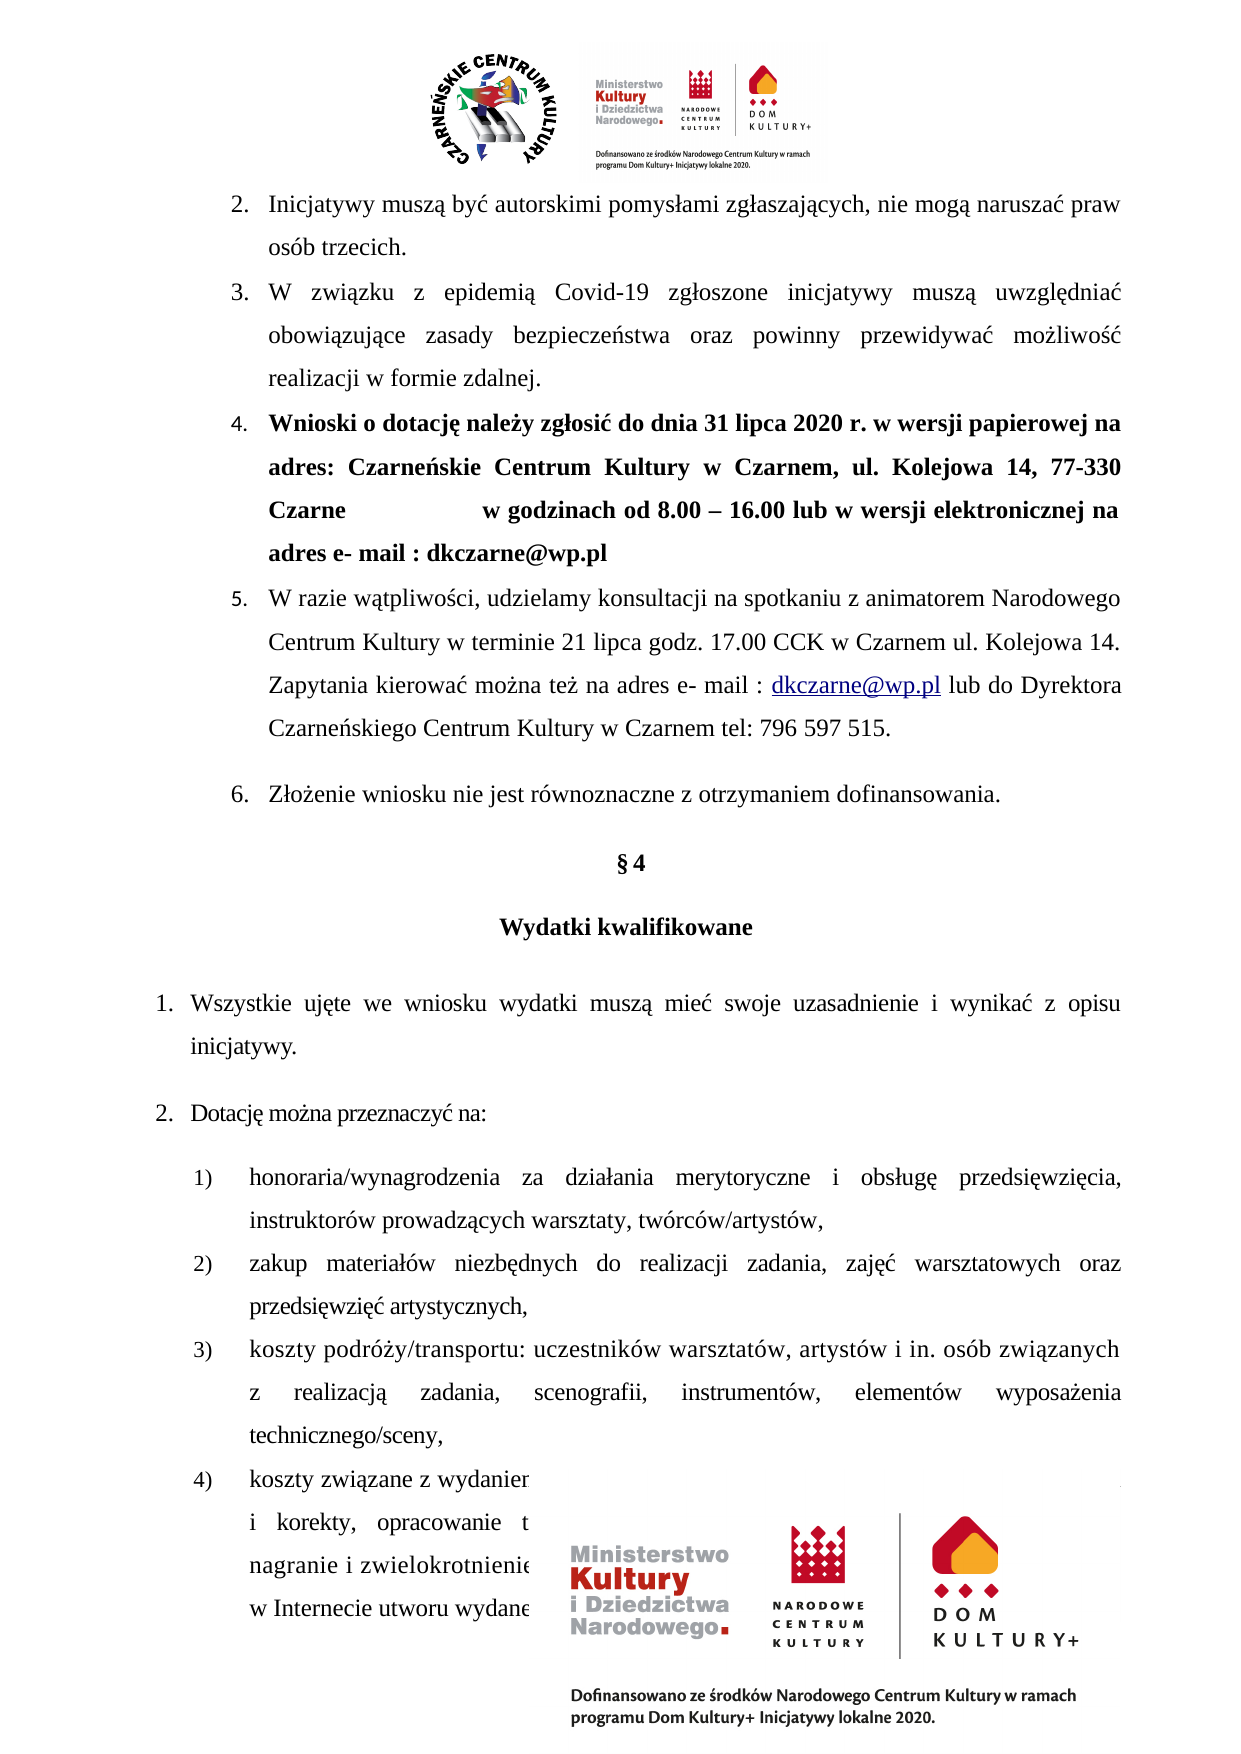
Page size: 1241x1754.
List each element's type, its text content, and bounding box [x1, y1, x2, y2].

list Inicjatywy muszą być autorskimi pomysłami zgłaszających, nie mogą naruszać praw osób trzecich. [231, 189, 1122, 261]
list Złożenie wniosku nie jest równoznaczne z otrzymaniem dofinansowania. [231, 779, 1122, 807]
list Wszystkie ujęte we wniosku wydatki muszą mieć swoje uzasadnienie i wynikać z opisu inicjatywy. [155, 988, 1122, 1060]
list W razie wątpliwości, udzielamy konsultacji na spotkaniu z animatorem Narodowego Centrum Kultury w terminie 21 lipca godz. 17.00 CCK w Czarnem ul. Kolejowa 14. Zapytania kierować można też na adres e- mail : dkczarne@wp.pl lub do Dyrektora Czarneńskiego Centrum Kultury w Czarnem tel: 796 597 515. [231, 583, 1122, 742]
list Wnioski o dotację należy zgłosić do dnia 31 lipca 2020 r. w wersji papierowej na adres: Czarneńskie Centrum Kultury w Czarnem, ul. Kolejowa 14, 77-330 Czarne w godzinach od 8.00 – 16.00 lub w wersji elektronicznej na adres e- mail : dkczarne@wp.pl [231, 408, 1122, 567]
list Dotację można przeznaczyć na: [155, 1098, 1122, 1127]
list koszty związane z wydaniem publikacji (prawa autorskie, honoraria autorskie, redakcja i korekty, opracowanie typograficzne, opracowanie graficzne, druk, dystrybucja, nagranie i zwielokrotnienie utworu wydanego w formie audio-booka, umieszczenie w Internecie utworu wydanego w formie e-booka), [193, 1464, 1122, 1622]
list zakup materiałów niezbędnych do realizacji zadania, zajęć warsztatowych oraz przedsięwzięć artystycznych, [193, 1248, 1122, 1320]
text Wydatki kwalifikowane [118, 912, 1122, 941]
list W związku z epidemią Covid-19 zgłoszone inicjatywy muszą uwzględniać obowiązujące zasady bezpieczeństwa oraz powinny przewidywać możliwość realizacji w formie zdalnej. [231, 277, 1122, 392]
text § 4 [507, 848, 724, 877]
list honoraria/wynagrodzenia za działania merytoryczne i obsługę przedsięwzięcia, instruktorów prowadzących warsztaty, twórców/artystów, [193, 1162, 1122, 1234]
list koszty podróży/transportu: uczestników warsztatów, artystów i in. osób związanych z realizacją zadania, scenografii, instrumentów, elementów wyposażenia technicznego/sceny, [193, 1334, 1122, 1449]
